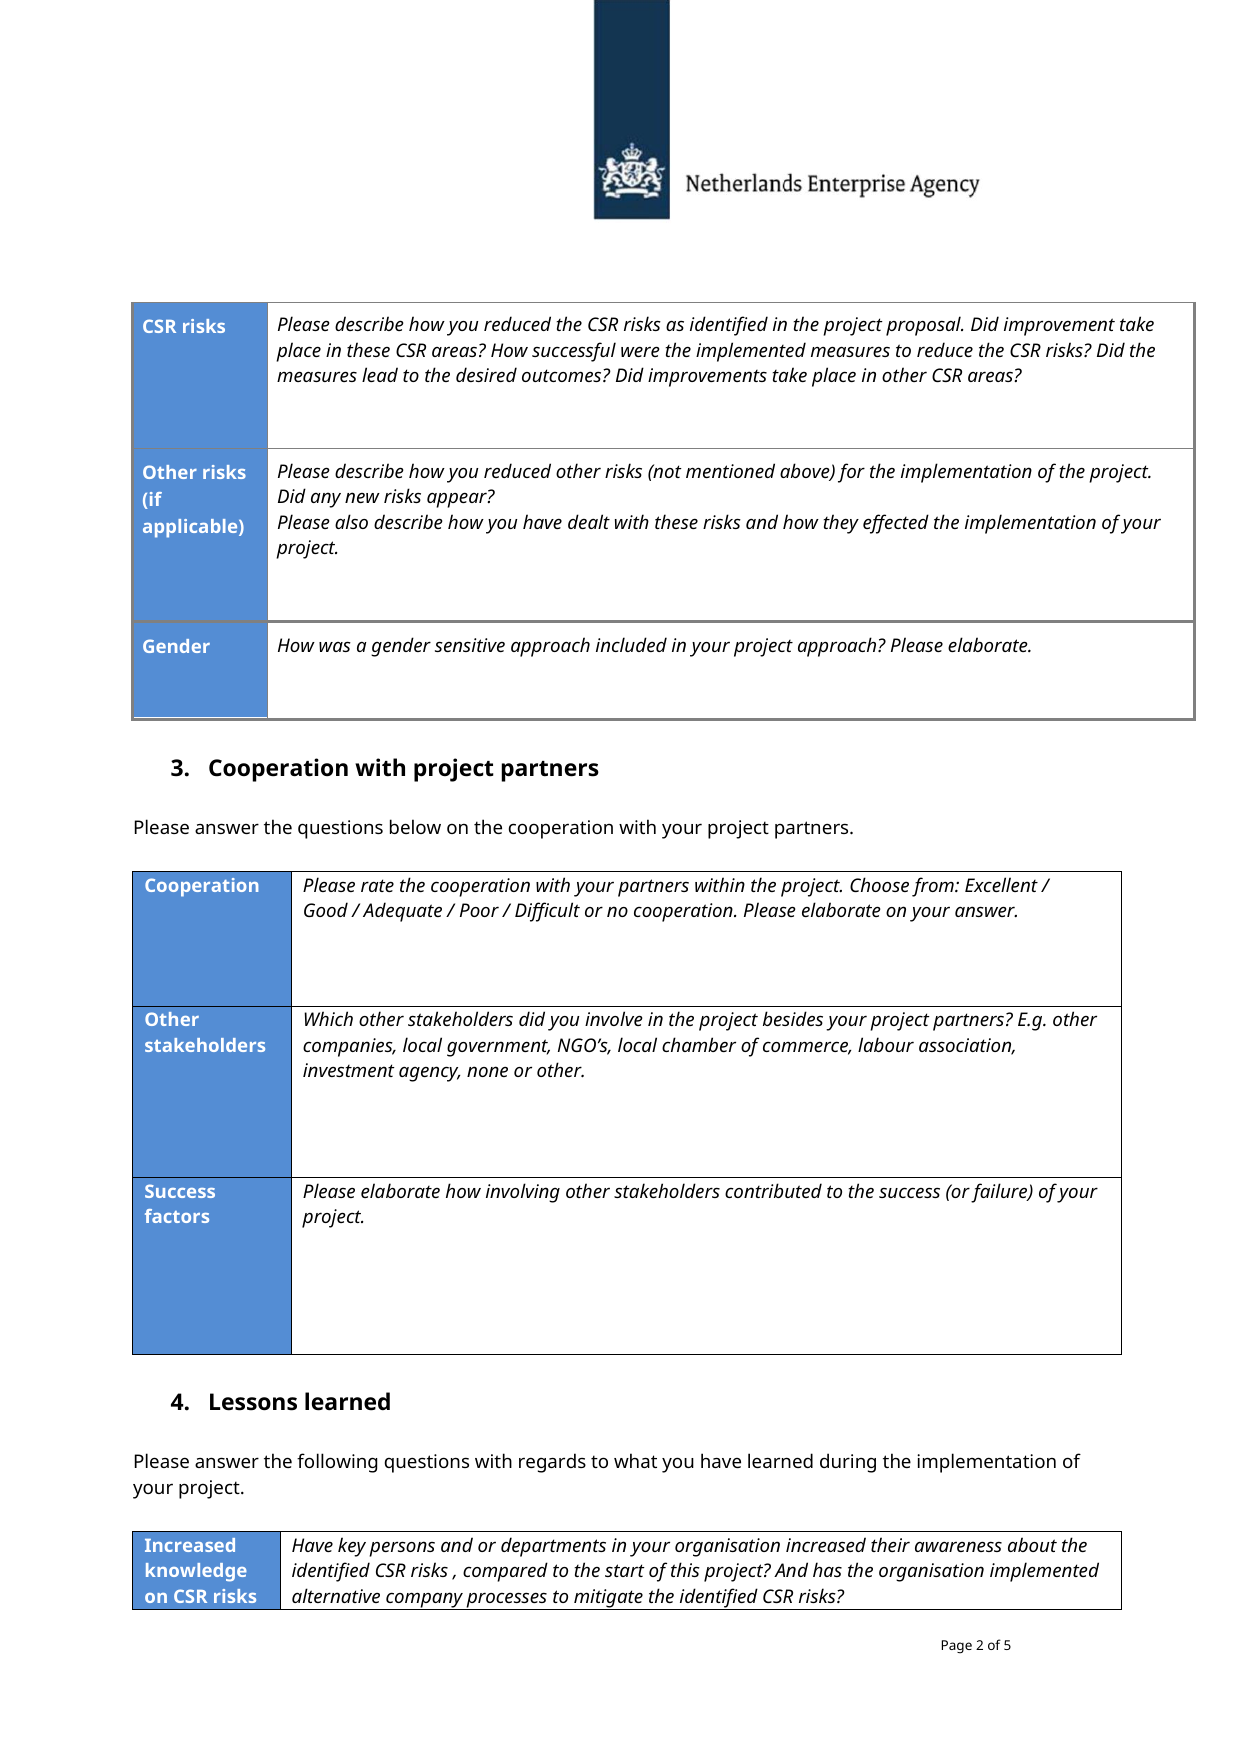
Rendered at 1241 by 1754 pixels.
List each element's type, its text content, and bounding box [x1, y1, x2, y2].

table_header Cooperation [133, 872, 291, 1006]
list Lessons learned [170, 1386, 1122, 1417]
table_header Have key persons and or departments in your organisation increased their awareness about the identified CSR risks , compared to the start of this project? And has the organisation implemented alternative company processes to mitigate the identified CSR risks? [281, 1532, 1121, 1609]
table_header Increased knowledge on CSR risks [133, 1532, 280, 1609]
list Cooperation with project partners [170, 752, 1122, 783]
table_cell Other risks (if applicable) [134, 449, 267, 620]
table_cell How was a gender sensitive approach included in your project approach? Please elaborate. [268, 623, 1193, 717]
text Please answer the questions below on the cooperation with your project partners. [133, 814, 1122, 840]
table_cell Gender [134, 623, 267, 717]
table_cell CSR risks [134, 303, 267, 448]
table_cell Please elaborate how involving other stakeholders contributed to the success (or failure) of your project. [292, 1178, 1121, 1354]
table_cell Please describe how you reduced other risks (not mentioned above) for the implementation of the project. Did any new risks appear? Please also describe how you have dealt with these risks and how they effected the implementation of your project. [268, 449, 1193, 620]
table_cell Please describe how you reduced the CSR risks as identified in the project proposal. Did improvement take place in these CSR areas? How successful were the implemented measures to reduce the CSR risks? Did the measures lead to the desired outcomes? Did improvements take place in other CSR areas? [268, 303, 1193, 448]
table_cell Which other stakeholders did you involve in the project besides your project partners? E.g. other companies, local government, NGO’s, local chamber of commerce, labour association, investment agency, none or other. [292, 1007, 1121, 1177]
table_cell Success factors [133, 1178, 291, 1354]
table_cell Other stakeholders [133, 1007, 291, 1177]
table_header Please rate the cooperation with your partners within the project. Choose from: Excellent / Good / Adequate / Poor / Difficult or no cooperation. Please elaborate on your answer. [292, 872, 1121, 1006]
text Please answer the following questions with regards to what you have learned during the implementation of your project. [133, 1449, 1122, 1500]
